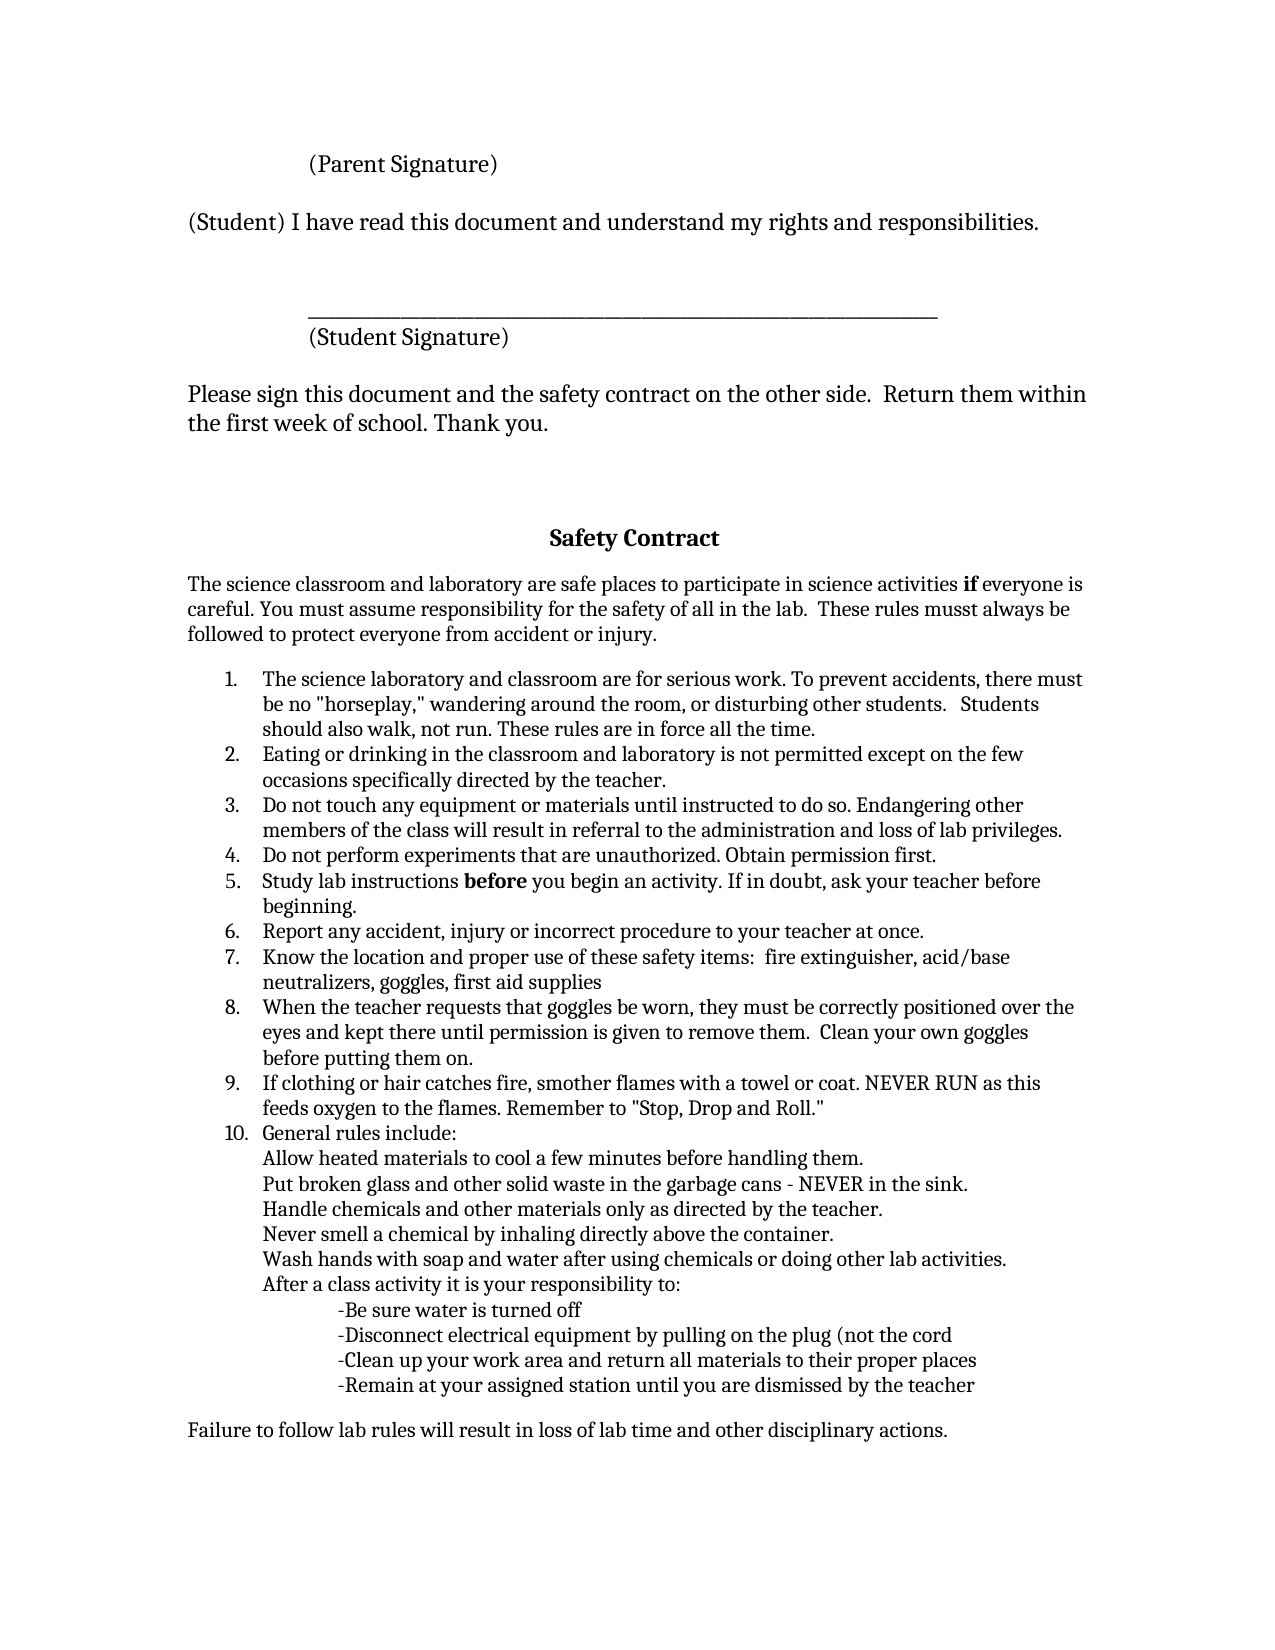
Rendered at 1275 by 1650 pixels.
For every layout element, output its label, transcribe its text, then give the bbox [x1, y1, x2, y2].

list Do not touch any equipment or materials until instructed to do so. Endangering other members of the class will result in referral to the administration and loss of lab privileges. [225, 792, 1087, 843]
text (Student) I have read this document and understand my rights and responsibilities. [187, 179, 1087, 236]
list When the teacher requests that goggles be worn, they must be correctly positioned over the eyes and kept there until permission is given to remove them. Clean your own goggles before putting them on. [225, 995, 1087, 1071]
text Wash hands with soap and water after using chemicals or doing other lab activities. [187, 1247, 1087, 1272]
list The science laboratory and classroom are for serious work. To prevent accidents, there must be no "horseplay," wandering around the room, or disturbing other students. Students should also walk, not run. These rules are in force all the time. [225, 666, 1087, 742]
table_cell (Student Signature) [300, 323, 975, 351]
text Failure to follow lab rules will result in loss of lab time and other disciplinary actions. [187, 1417, 1087, 1443]
text After a class activity it is your responsibility to: [187, 1272, 1087, 1297]
list Do not perform experiments that are unauthorized. Obtain permission first. [225, 843, 1087, 868]
table_cell (Parent Signature) [300, 150, 975, 179]
list Know the location and proper use of these safety items: fire extinguisher, acid/base neutralizers, goggles, first aid supplies [225, 944, 1087, 995]
list If clothing or hair catches fire, smother flames with a towel or coat. NEVER RUN as this feeds oxygen to the flames. Remember to "Stop, Drop and Roll." [225, 1071, 1087, 1121]
text Please sign this document and the safety contract on the other side. Return them within the first week of school. Thank you. [187, 351, 1087, 437]
text Handle chemicals and other materials only as directed by the teacher. [187, 1197, 1087, 1222]
text Safety Contract [187, 524, 1087, 552]
list General rules include: Allow heated materials to cool a few minutes before handling them. [225, 1121, 1087, 1171]
text The science classroom and laboratory are safe places to participate in science activities if everyone is careful. You must assume responsibility for the safety of all in the lab. These rules musst always be followed to protect everyone from accident or injury. [187, 572, 1087, 647]
list Study lab instructions before you begin an activity. If in doubt, ask your teacher before beginning. [225, 868, 1087, 919]
text Never smell a chemical by inhaling directly above the container. [187, 1222, 1087, 1247]
text Put broken glass and other solid waste in the garbage cans - NEVER in the sink. [187, 1171, 1087, 1197]
list Eating or drinking in the classroom and laboratory is not permitted except on the few occasions specifically directed by the teacher. [225, 742, 1087, 792]
text -Be sure water is turned off -Disconnect electrical equipment by pulling on the plug (not the cord -Clean up your work area and return all materials to their proper places -Remain at your assigned station until you are dismissed by the teacher [337, 1297, 1087, 1398]
list Report any accident, injury or incorrect procedure to your teacher at once. [225, 919, 1087, 944]
table_header ____________________________________________________________________ [300, 294, 975, 322]
